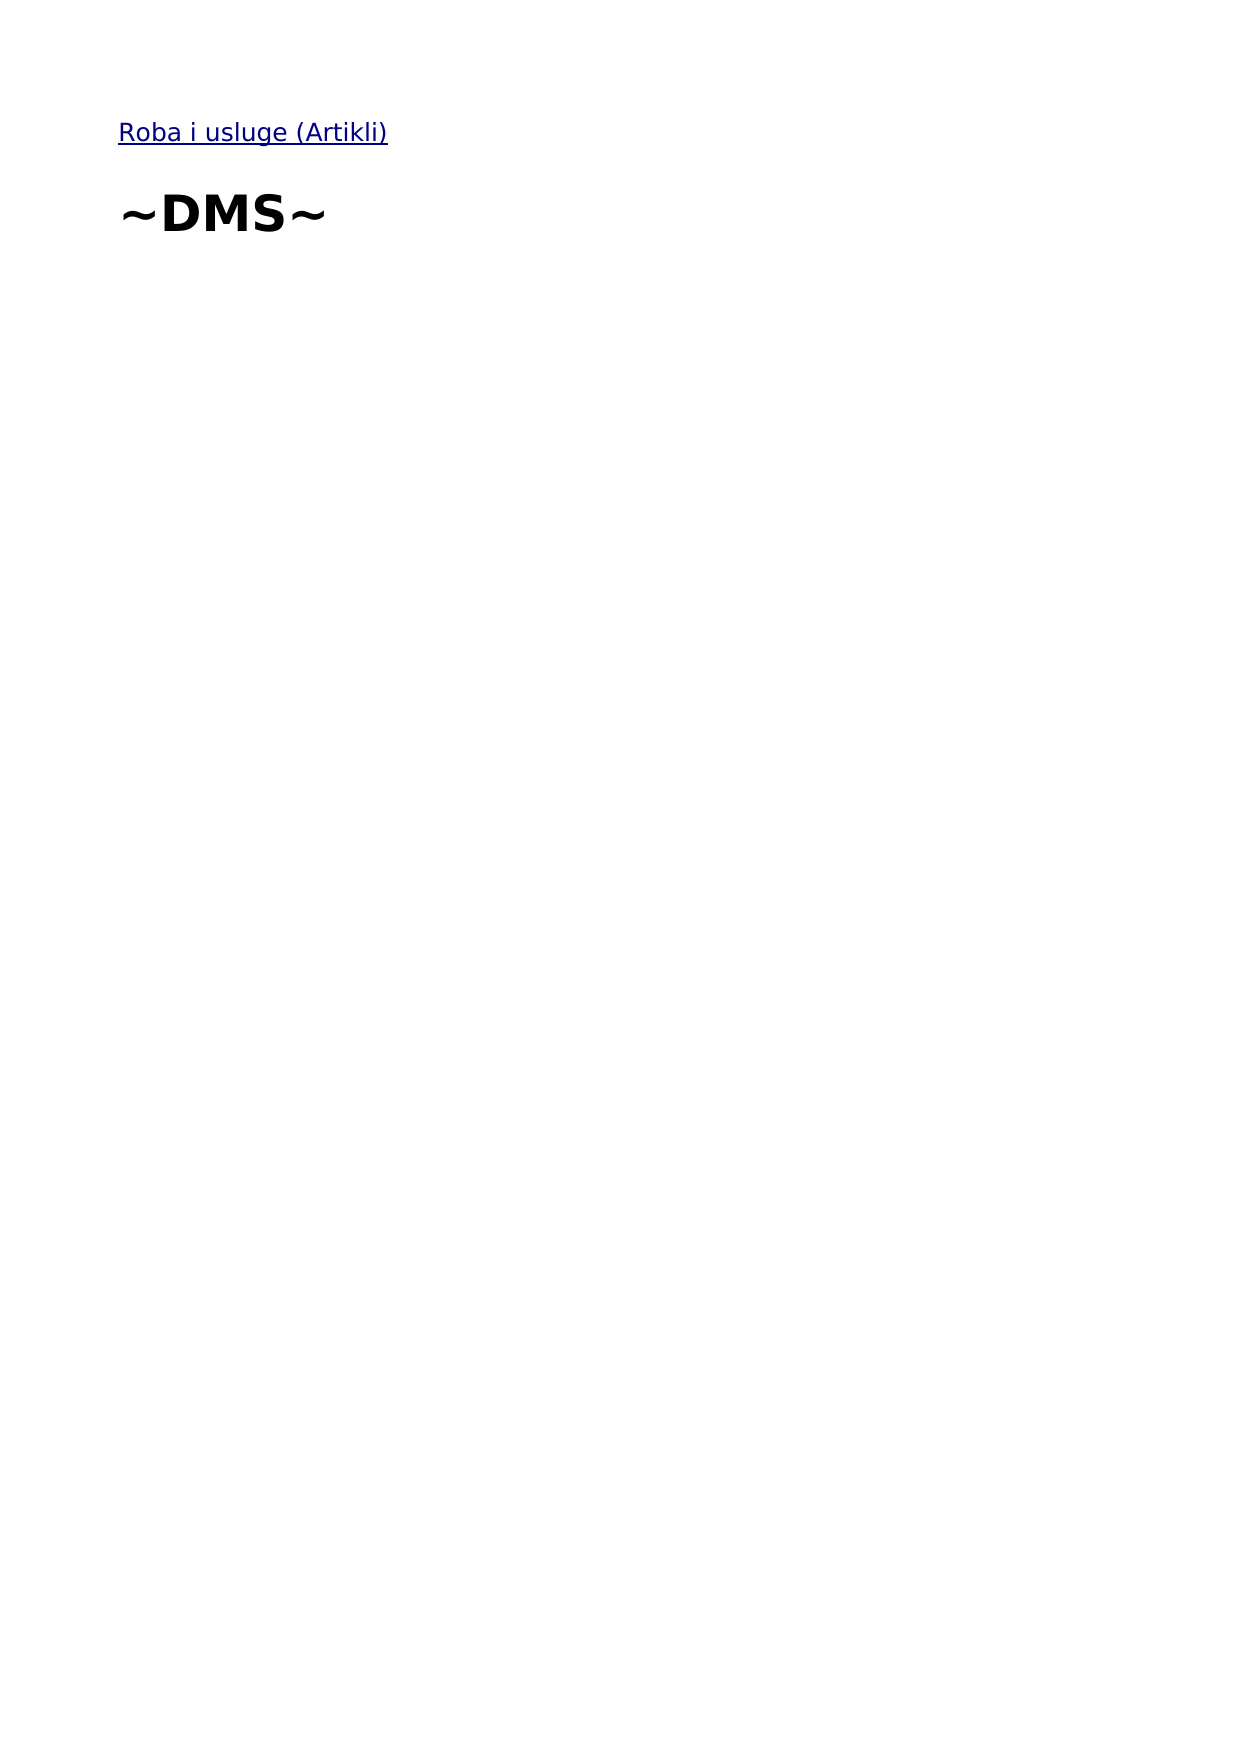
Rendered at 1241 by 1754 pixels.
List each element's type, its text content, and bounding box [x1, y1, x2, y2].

text Roba i usluge (Artikli) [118, 118, 1122, 147]
subtitle ~DMS~ [118, 185, 1122, 243]
